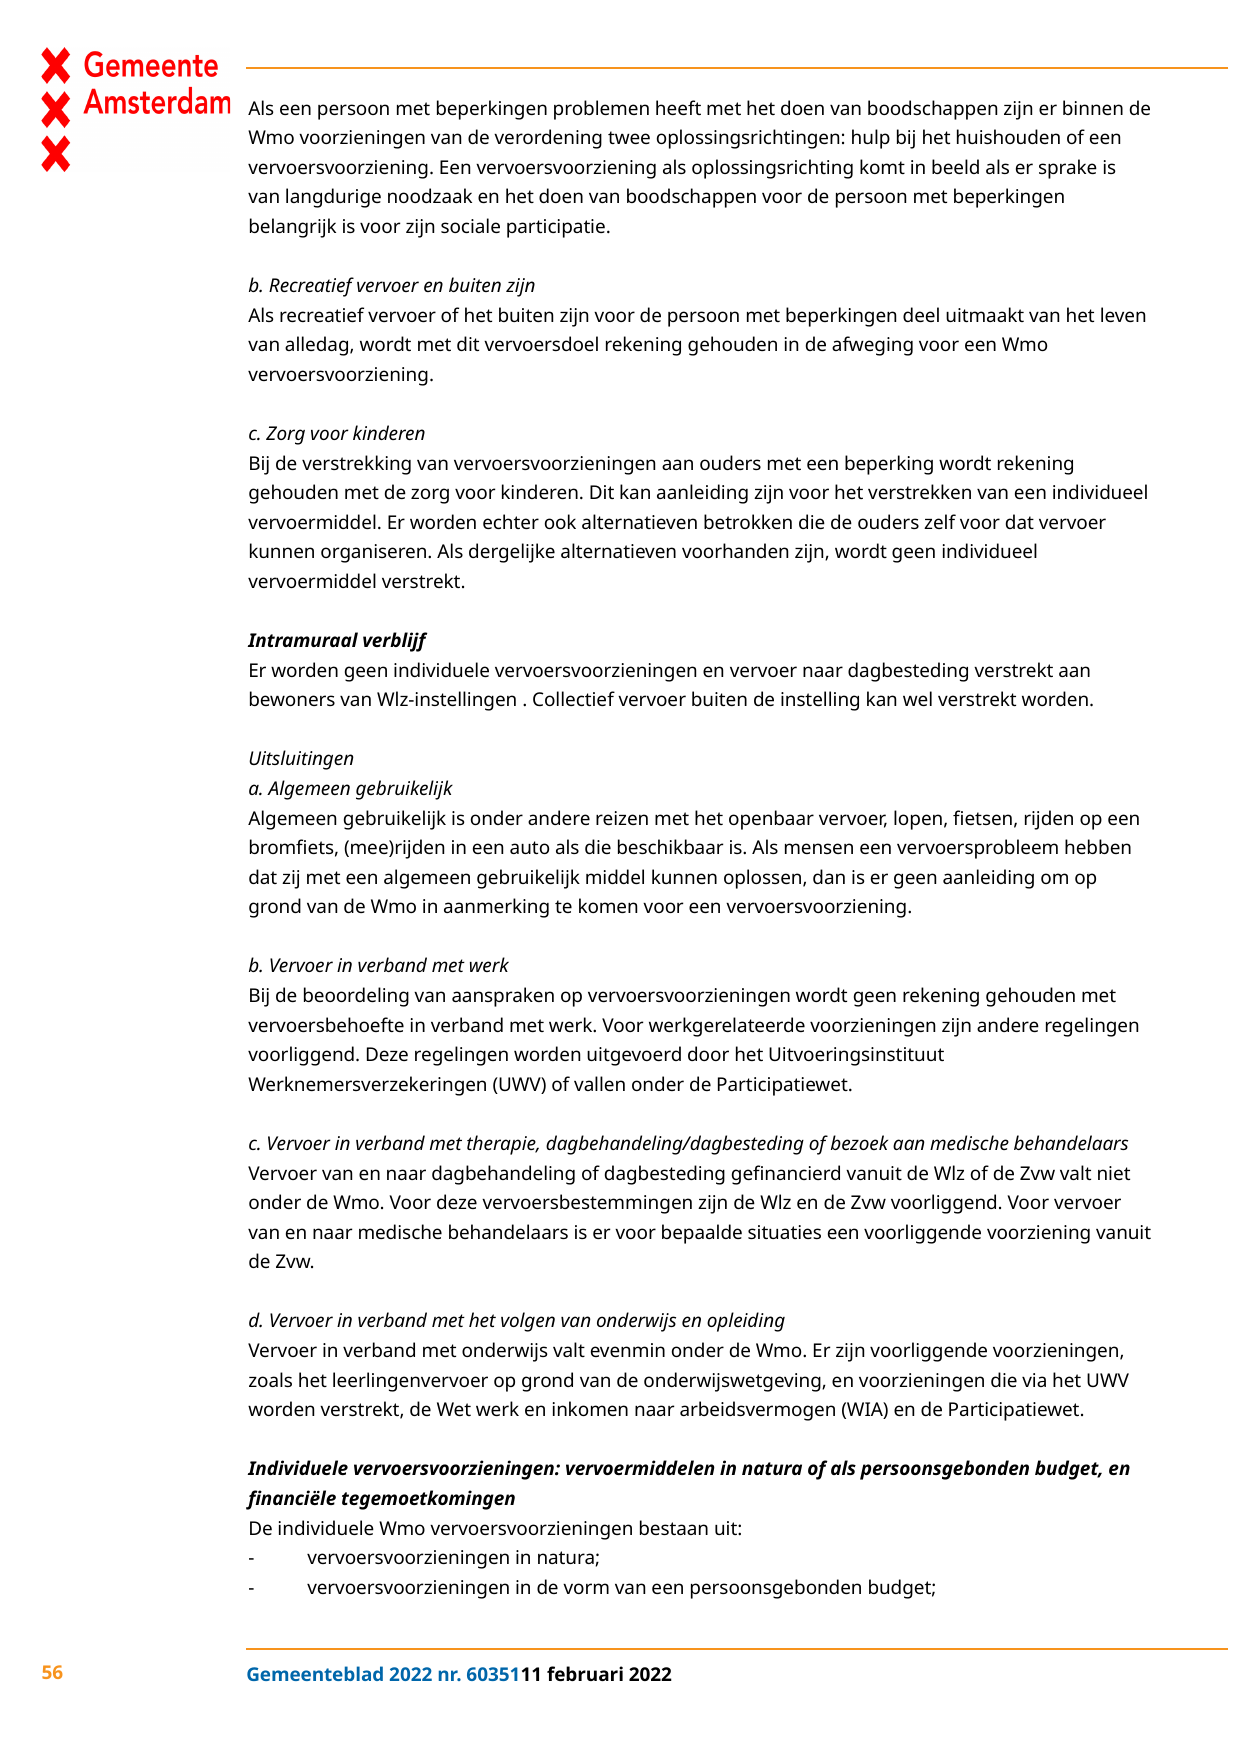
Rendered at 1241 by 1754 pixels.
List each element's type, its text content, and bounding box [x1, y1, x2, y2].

text Uitsluitingen [248, 746, 1152, 771]
text Intramuraal verblijf [248, 627, 1152, 653]
text Als een persoon met beperkingen problemen heeft met het doen van boodschappen zijn er binnen de Wmo voorzieningen van de verordening twee oplossingsrichtingen: hulp bij het huishouden of een vervoersvoorziening. Een vervoersvoorziening als oplossingsrichting komt in beeld als er sprake is van langdurige noodzaak en het doen van boodschappen voor de persoon met beperkingen belangrijk is voor zijn sociale participatie. [248, 95, 1152, 239]
list vervoersvoorzieningen in de vorm van een persoonsgebonden budget; [248, 1574, 1152, 1600]
picture [41, 47, 231, 172]
text Vervoer van en naar dagbehandeling of dagbesteding gefinancierd vanuit de Wlz of de Zvw valt niet onder de Wmo. Voor deze vervoersbestemmingen zijn de Wlz en de Zvw voorliggend. Voor vervoer van en naar medische behandelaars is er voor bepaalde situaties een voorliggende voorziening vanuit de Zvw. [248, 1160, 1152, 1274]
text Algemeen gebruikelijk is onder andere reizen met het openbaar vervoer, lopen, fietsen, rijden op een bromfiets, (mee)rijden in een auto als die beschikbaar is. Als mensen een vervoersprobleem hebben dat zij met een algemeen gebruikelijk middel kunnen oplossen, dan is er geen aanleiding om op grond van de Wmo in aanmerking te komen voor een vervoersvoorziening. [248, 805, 1152, 919]
text Bij de beoordeling van aanspraken op vervoersvoorzieningen wordt geen rekening gehouden met vervoersbehoefte in verband met werk. Voor werkgerelateerde voorzieningen zijn andere regelingen voorliggend. Deze regelingen worden uitgevoerd door het Uitvoeringsinstituut Werknemersverzekeringen (UWV) of vallen onder de Participatiewet. [248, 982, 1152, 1097]
text a. Algemeen gebruikelijk [248, 775, 1152, 801]
text Individuele vervoersvoorzieningen: vervoermiddelen in natura of als persoonsgebonden budget, en financiële tegemoetkomingen [248, 1456, 1152, 1511]
text c. Zorg voor kinderen [248, 420, 1152, 446]
text De individuele Wmo vervoersvoorzieningen bestaan uit: [248, 1515, 1152, 1541]
list vervoersvoorzieningen in natura; [248, 1544, 1152, 1570]
text Vervoer in verband met onderwijs valt evenmin onder de Wmo. Er zijn voorliggende voorzieningen, zoals het leerlingenvervoer op grond van de onderwijswetgeving, en voorzieningen die via het UWV worden verstrekt, de Wet werk en inkomen naar arbeidsvermogen (WIA) en de Participatiewet. [248, 1337, 1152, 1422]
text b. Vervoer in verband met werk [248, 953, 1152, 978]
text b. Recreatief vervoer en buiten zijn [248, 272, 1152, 298]
text d. Vervoer in verband met het volgen van onderwijs en opleiding [248, 1308, 1152, 1333]
text Er worden geen individuele vervoersvoorzieningen en vervoer naar dagbesteding verstrekt aan bewoners van Wlz-instellingen . Collectief vervoer buiten de instelling kan wel verstrekt worden. [248, 657, 1152, 712]
text Bij de verstrekking van vervoersvoorzieningen aan ouders met een beperking wordt rekening gehouden met de zorg voor kinderen. Dit kan aanleiding zijn voor het verstrekken van een individueel vervoermiddel. Er worden echter ook alternatieven betrokken die de ouders zelf voor dat vervoer kunnen organiseren. Als dergelijke alternatieven voorhanden zijn, wordt geen individueel vervoermiddel verstrekt. [248, 450, 1152, 594]
text c. Vervoer in verband met therapie, dagbehandeling/dagbesteding of bezoek aan medische behandelaars [248, 1130, 1152, 1156]
text Als recreatief vervoer of het buiten zijn voor de persoon met beperkingen deel uitmaakt van het leven van alledag, wordt met dit vervoersdoel rekening gehouden in de afweging voor een Wmo vervoersvoorziening. [248, 302, 1152, 387]
